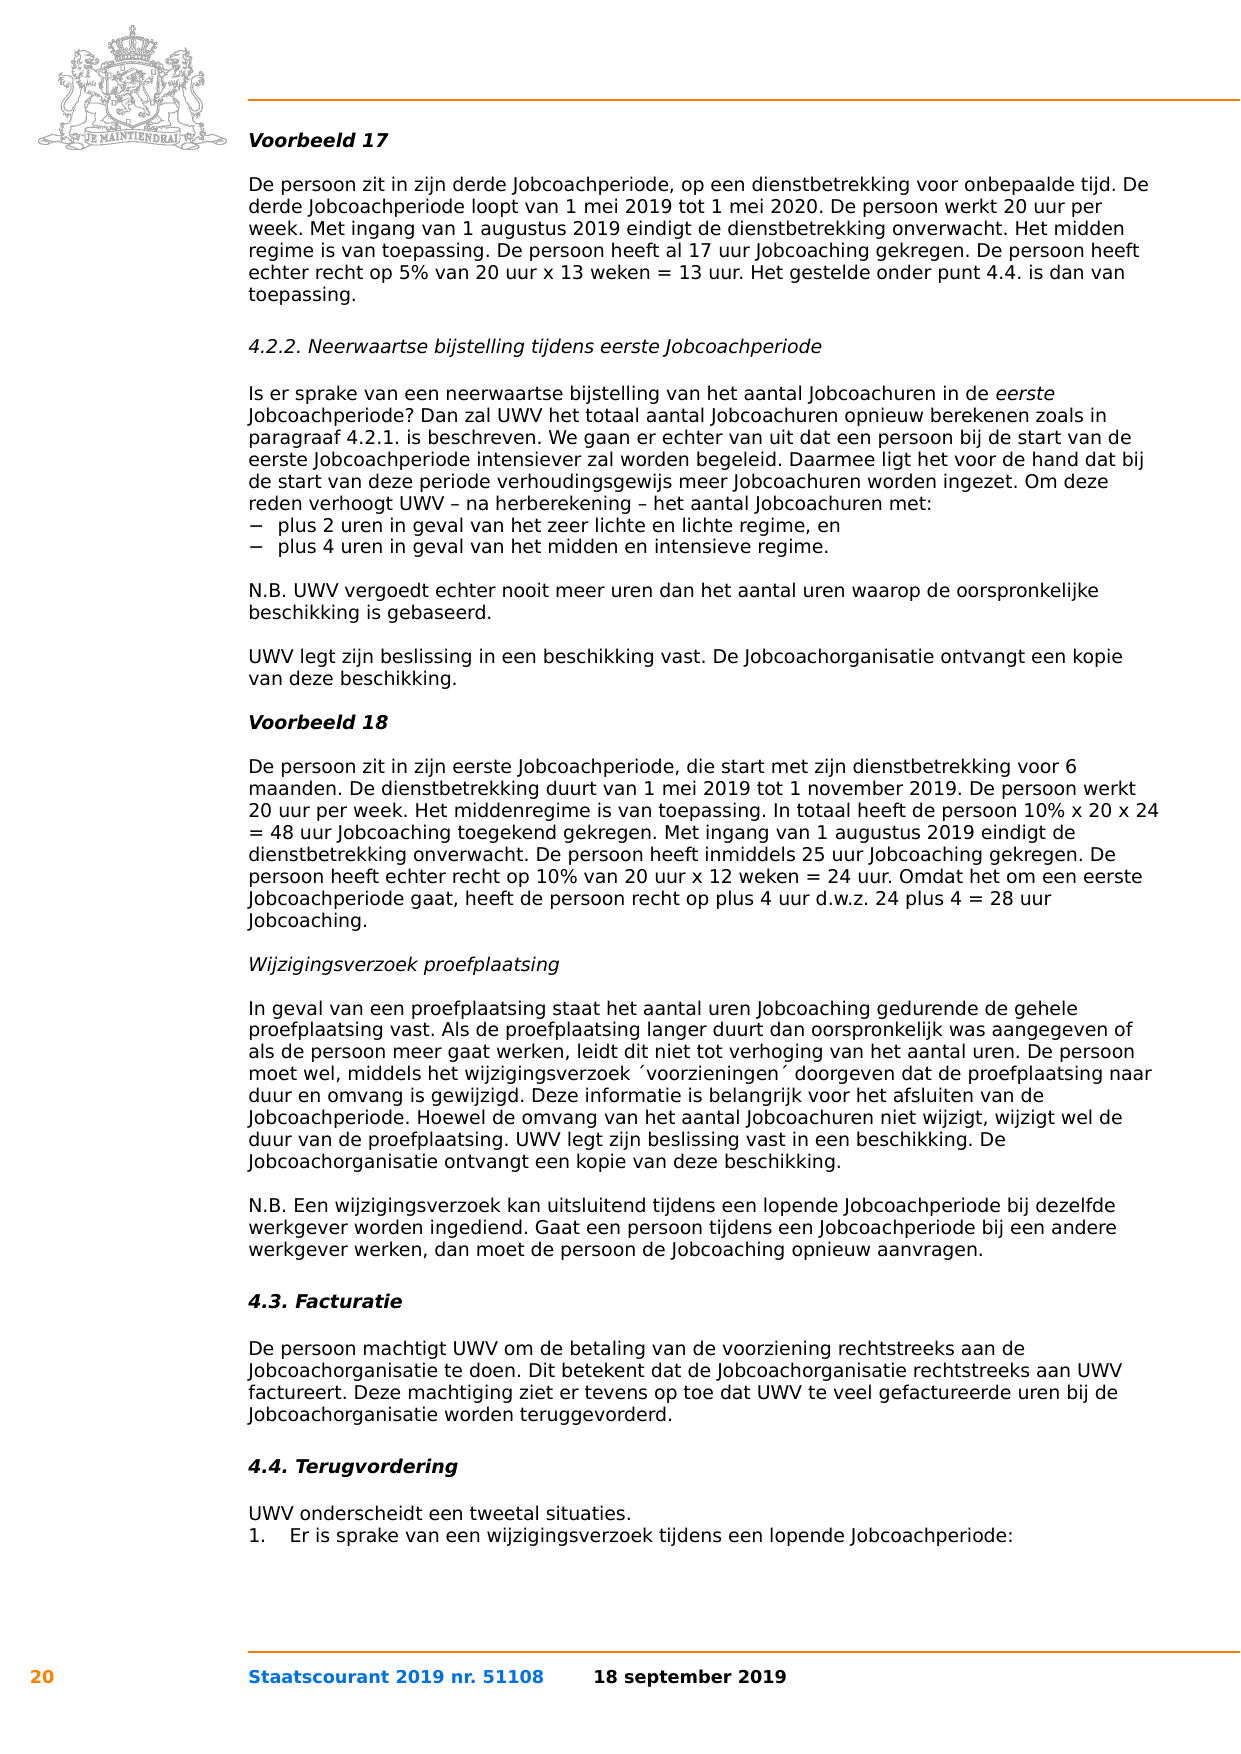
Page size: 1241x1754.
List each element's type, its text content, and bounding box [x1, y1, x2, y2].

subtitle 4.2.2. Neerwaartse bijstelling tijdens eerste Jobcoachperiode [248, 336, 1163, 358]
text Is er sprake van een neerwaartse bijstelling van het aantal Jobcoachuren in de eerste Jobcoachperiode? Dan zal UWV het totaal aantal Jobcoachuren opnieuw berekenen zoals in paragraaf 4.2.1. is beschreven. We gaan er echter van uit dat een persoon bij de start van de eerste Jobcoachperiode intensiever zal worden begeleid. Daarmee ligt het voor de hand dat bij de start van deze periode verhoudingsgewijs meer Jobcoachuren worden ingezet. Om deze reden verhoogt UWV – na herberekening – het aantal Jobcoachuren met: [248, 383, 1163, 514]
text De persoon zit in zijn eerste Jobcoachperiode, die start met zijn dienstbetrekking voor 6 maanden. De dienstbetrekking duurt van 1 mei 2019 tot 1 november 2019. De persoon werkt 20 uur per week. Het middenregime is van toepassing. In totaal heeft de persoon 10% x 20 x 24 = 48 uur Jobcoaching toegekend gekregen. Met ingang van 1 augustus 2019 eindigt de dienstbetrekking onverwacht. De persoon heeft inmiddels 25 uur Jobcoaching gekregen. De persoon heeft echter recht op 10% van 20 uur x 12 weken = 24 uur. Omdat het om een eerste Jobcoachperiode gaat, heeft de persoon recht op plus 4 uur d.w.z. 24 plus 4 = 28 uur Jobcoaching. [248, 756, 1163, 932]
subtitle Voorbeeld 18 [248, 712, 1163, 734]
text De persoon zit in zijn derde Jobcoachperiode, op een dienstbetrekking voor onbepaalde tijd. De derde Jobcoachperiode loopt van 1 mei 2019 tot 1 mei 2020. De persoon werkt 20 uur per week. Met ingang van 1 augustus 2019 eindigt de dienstbetrekking onverwacht. Het midden regime is van toepassing. De persoon heeft al 17 uur Jobcoaching gekregen. De persoon heeft echter recht op 5% van 20 uur x 13 weken = 13 uur. Het gestelde onder punt 4.4. is dan van toepassing. [248, 174, 1163, 306]
subtitle 4.4. Terugvordering [248, 1456, 1163, 1478]
text − plus 4 uren in geval van het midden en intensieve regime. [248, 536, 1163, 558]
text In geval van een proefplaatsing staat het aantal uren Jobcoaching gedurende de gehele proefplaatsing vast. Als de proefplaatsing langer duurt dan oorspronkelijk was aangegeven of als de persoon meer gaat werken, leidt dit niet tot verhoging van het aantal uren. De persoon moet wel, middels het wijzigingsverzoek ´voorzieningen´ doorgeven dat de proefplaatsing naar duur en omvang is gewijzigd. Deze informatie is belangrijk voor het afsluiten van de Jobcoachperiode. Hoewel de omvang van het aantal Jobcoachuren niet wijzigt, wijzigt wel de duur van de proefplaatsing. UWV legt zijn beslissing vast in een beschikking. De Jobcoachorganisatie ontvangt een kopie van deze beschikking. [248, 997, 1163, 1173]
text 1. Er is sprake van een wijzigingsverzoek tijdens een lopende Jobcoachperiode: [248, 1525, 1163, 1547]
subtitle Voorbeeld 17 [248, 130, 1163, 152]
text − plus 2 uren in geval van het zeer lichte en lichte regime, en [248, 514, 1163, 536]
text UWV onderscheidt een tweetal situaties. [248, 1503, 1163, 1525]
text De persoon machtigt UWV om de betaling van de voorziening rechtstreeks aan de Jobcoachorganisatie te doen. Dit betekent dat de Jobcoachorganisatie rechtstreeks aan UWV factureert. Deze machtiging ziet er tevens op toe dat UWV te veel gefactureerde uren bij de Jobcoachorganisatie worden teruggevorderd. [248, 1338, 1163, 1426]
subtitle Wijzigingsverzoek proefplaatsing [248, 953, 1163, 976]
text UWV legt zijn beslissing in een beschikking vast. De Jobcoachorganisatie ontvangt een kopie van deze beschikking. [248, 646, 1163, 690]
text N.B. UWV vergoedt echter nooit meer uren dan het aantal uren waarop de oorspronkelijke beschikking is gebaseerd. [248, 580, 1163, 624]
subtitle 4.3. Facturatie [248, 1291, 1163, 1313]
text N.B. Een wijzigingsverzoek kan uitsluitend tijdens een lopende Jobcoachperiode bij dezelfde werkgever worden ingediend. Gaat een persoon tijdens een Jobcoachperiode bij een andere werkgever werken, dan moet de persoon de Jobcoaching opnieuw aanvragen. [248, 1195, 1163, 1261]
picture [38, 25, 227, 150]
